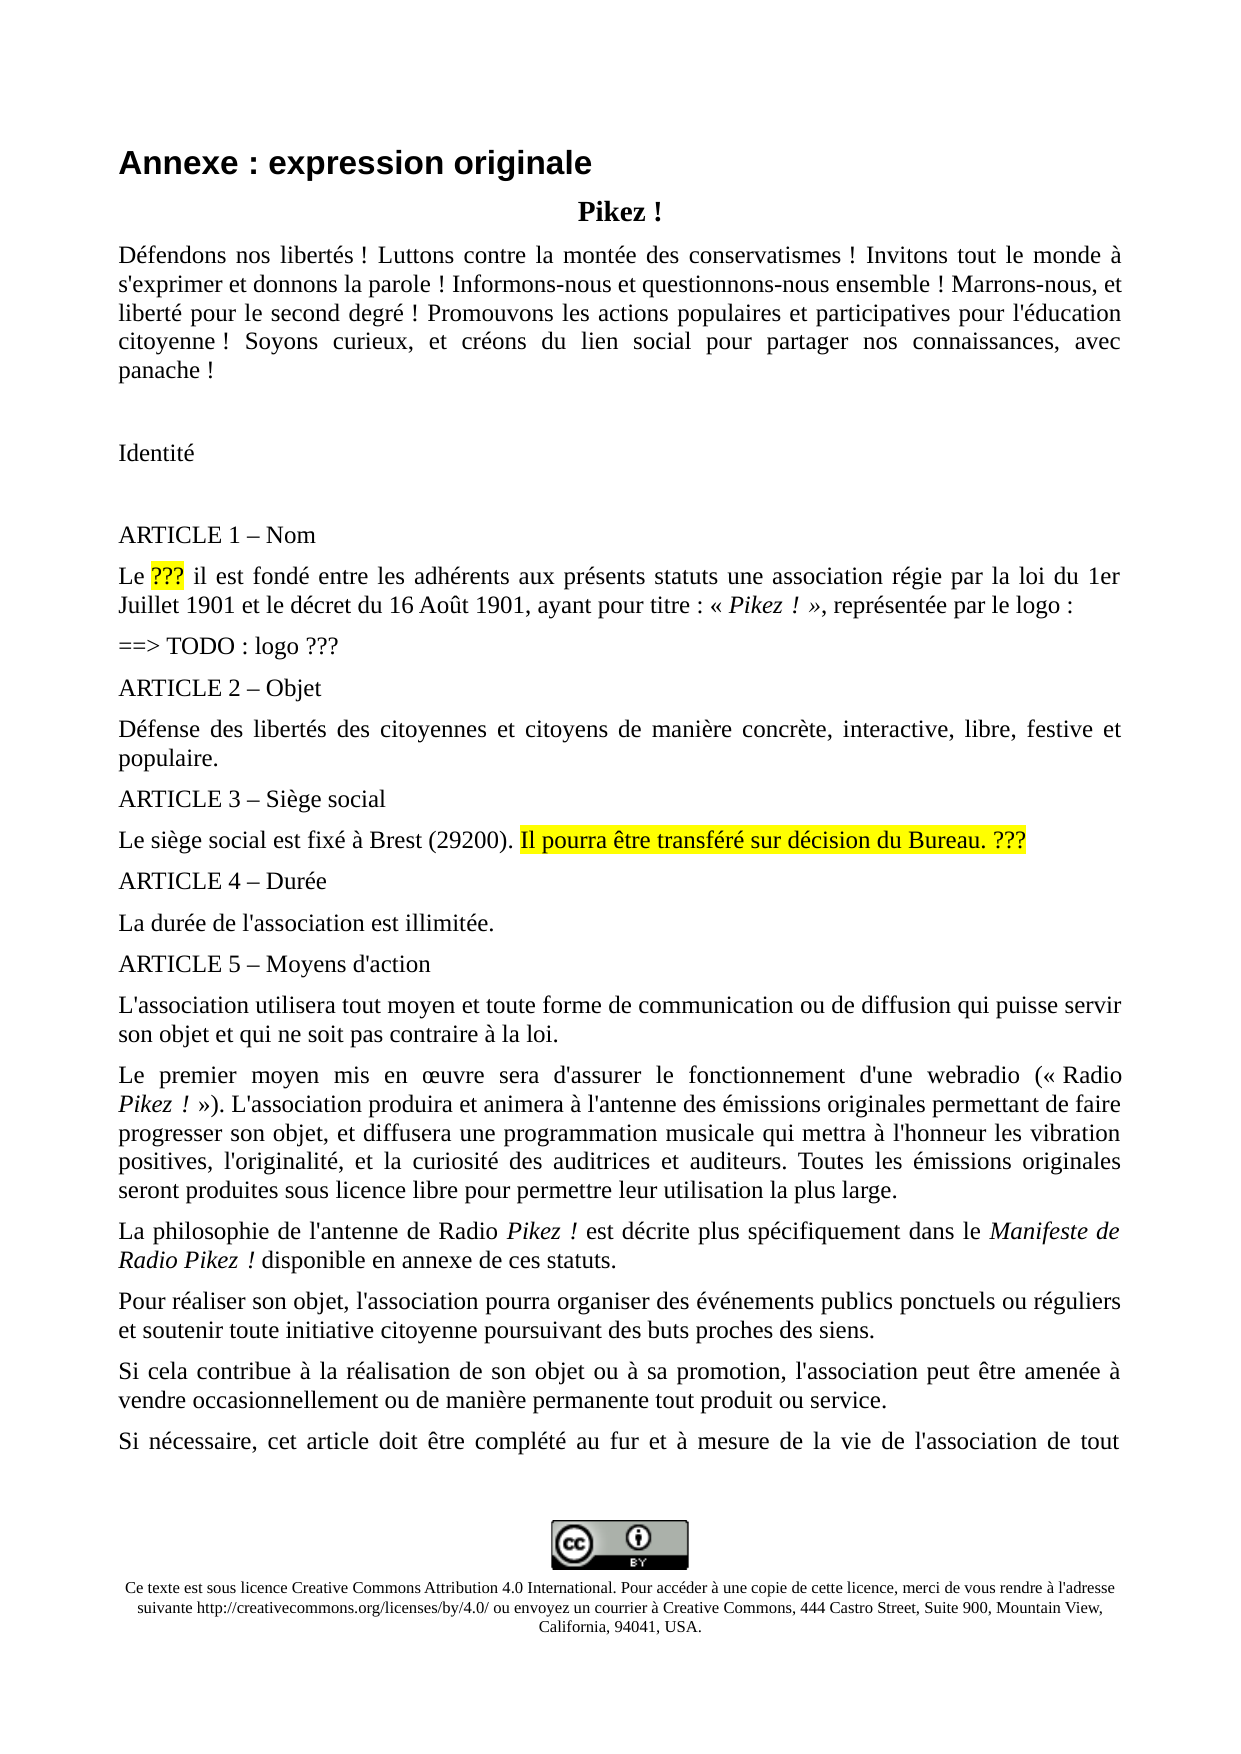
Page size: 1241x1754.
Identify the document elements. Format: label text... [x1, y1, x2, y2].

text ARTICLE 2 – Objet [118, 673, 1122, 701]
text Pikez ! [118, 194, 1122, 228]
text La philosophie de l'antenne de Radio Pikez ! est décrite plus spécifiquement dans le Manifeste de Radio Pikez ! disponible en annexe de ces statuts. [118, 1216, 1122, 1274]
text Si nécessaire, cet article doit être complété au fur et à mesure de la vie de l'association de tout [118, 1426, 1122, 1455]
text La durée de l'association est illimitée. [118, 908, 1122, 936]
text Si cela contribue à la réalisation de son objet ou à sa promotion, l'association peut être amenée à vendre occasionnellement ou de manière permanente tout produit ou service. [118, 1356, 1122, 1414]
text Le premier moyen mis en œuvre sera d'assurer le fonctionnement d'une webradio (« Radio Pikez ! »). L'association produira et animera à l'antenne des émissions originales permettant de faire progresser son objet, et diffusera une programmation musicale qui mettra à l'honneur les vibration positives, l'originalité, et la curiosité des auditrices et auditeurs. Toutes les émissions originales seront produites sous licence libre pour permettre leur utilisation la plus large. [118, 1060, 1122, 1204]
text Défendons nos libertés ! Luttons contre la montée des conservatismes ! Invitons tout le monde à s'exprimer et donnons la parole ! Informons-nous et questionnons-nous ensemble ! Marrons-nous, et liberté pour le second degré ! Promouvons les actions populaires et participatives pour l'éducation citoyenne ! Soyons curieux, et créons du lien social pour partager nos connaissances, avec panache ! [118, 240, 1122, 384]
subtitle Annexe : expression originale [118, 143, 1122, 182]
text ARTICLE 5 – Moyens d'action [118, 949, 1122, 978]
text Pour réaliser son objet, l'association pourra organiser des événements publics ponctuels ou réguliers et soutenir toute initiative citoyenne poursuivant des buts proches des siens. [118, 1286, 1122, 1344]
text ARTICLE 4 – Durée [118, 866, 1122, 895]
text ==> TODO : logo ??? [118, 631, 1122, 660]
text L'association utilisera tout moyen et toute forme de communication ou de diffusion qui puisse servir son objet et qui ne soit pas contraire à la loi. [118, 990, 1122, 1048]
text ARTICLE 3 – Siège social [118, 784, 1122, 813]
text Le siège social est fixé à Brest (29200). Il pourra être transféré sur décision du Bureau. ??? [118, 825, 1122, 854]
text ARTICLE 1 – Nom [118, 520, 1122, 549]
text Défense des libertés des citoyennes et citoyens de manière concrète, interactive, libre, festive et populaire. [118, 714, 1122, 771]
text Identité [118, 438, 1122, 466]
text Le ??? il est fondé entre les adhérents aux présents statuts une association régie par la loi du 1er Juillet 1901 et le décret du 16 Août 1901, ayant pour titre : « Pikez ! », représentée par le logo : [118, 561, 1122, 619]
picture [551, 1520, 689, 1570]
